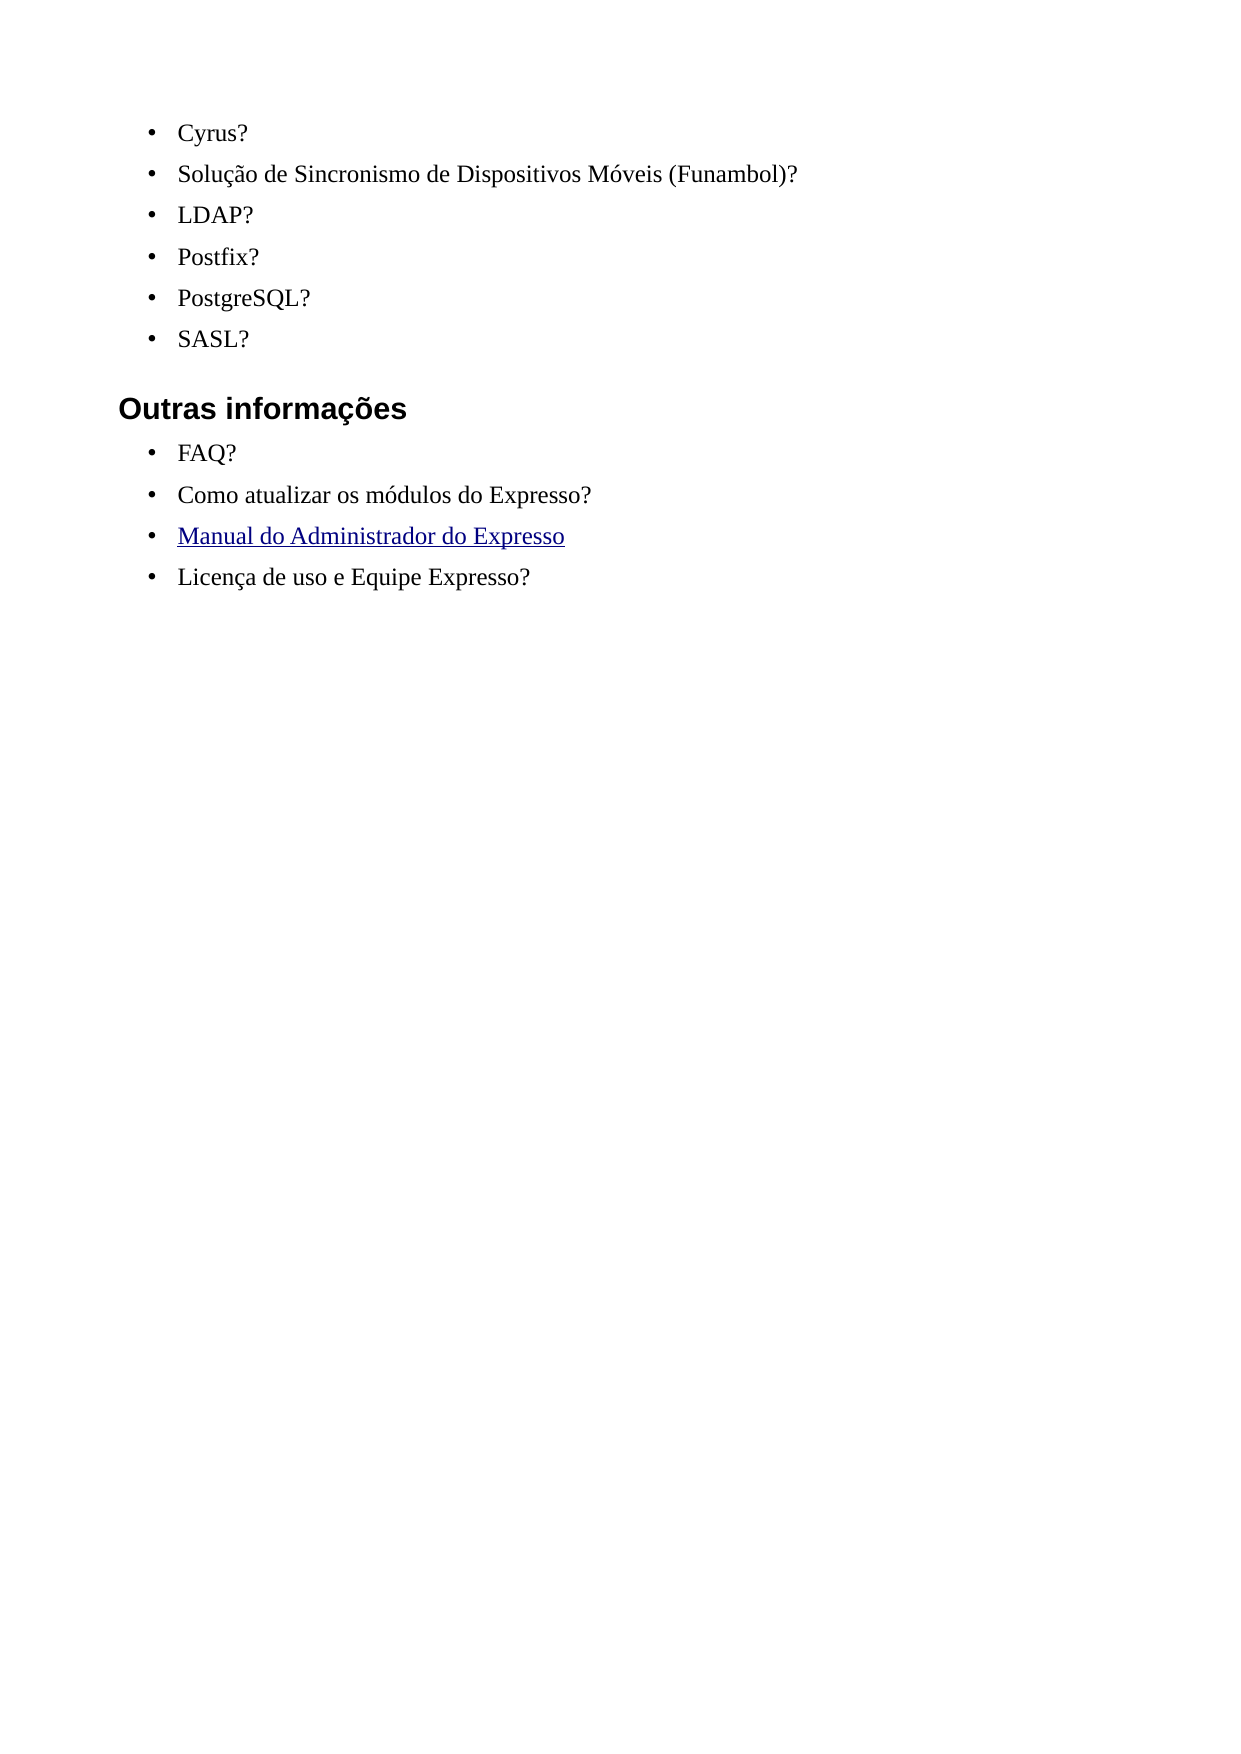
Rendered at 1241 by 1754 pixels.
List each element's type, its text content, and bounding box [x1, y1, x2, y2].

list SASL? [148, 324, 1122, 353]
list LDAP? [148, 201, 1122, 229]
list Cyrus? [148, 118, 1122, 147]
list Manual do Administrador do Expresso [148, 521, 1122, 550]
list FAQ? [148, 438, 1122, 467]
subtitle Outras informações [118, 391, 1122, 426]
list PostgreSQL? [148, 283, 1122, 312]
list Solução de Sincronismo de Dispositivos Móveis (Funambol)? [148, 159, 1122, 188]
list Licença de uso e Equipe Expresso? [148, 562, 1122, 591]
list Postfix? [148, 242, 1122, 271]
list Como atualizar os módulos do Expresso? [148, 480, 1122, 508]
